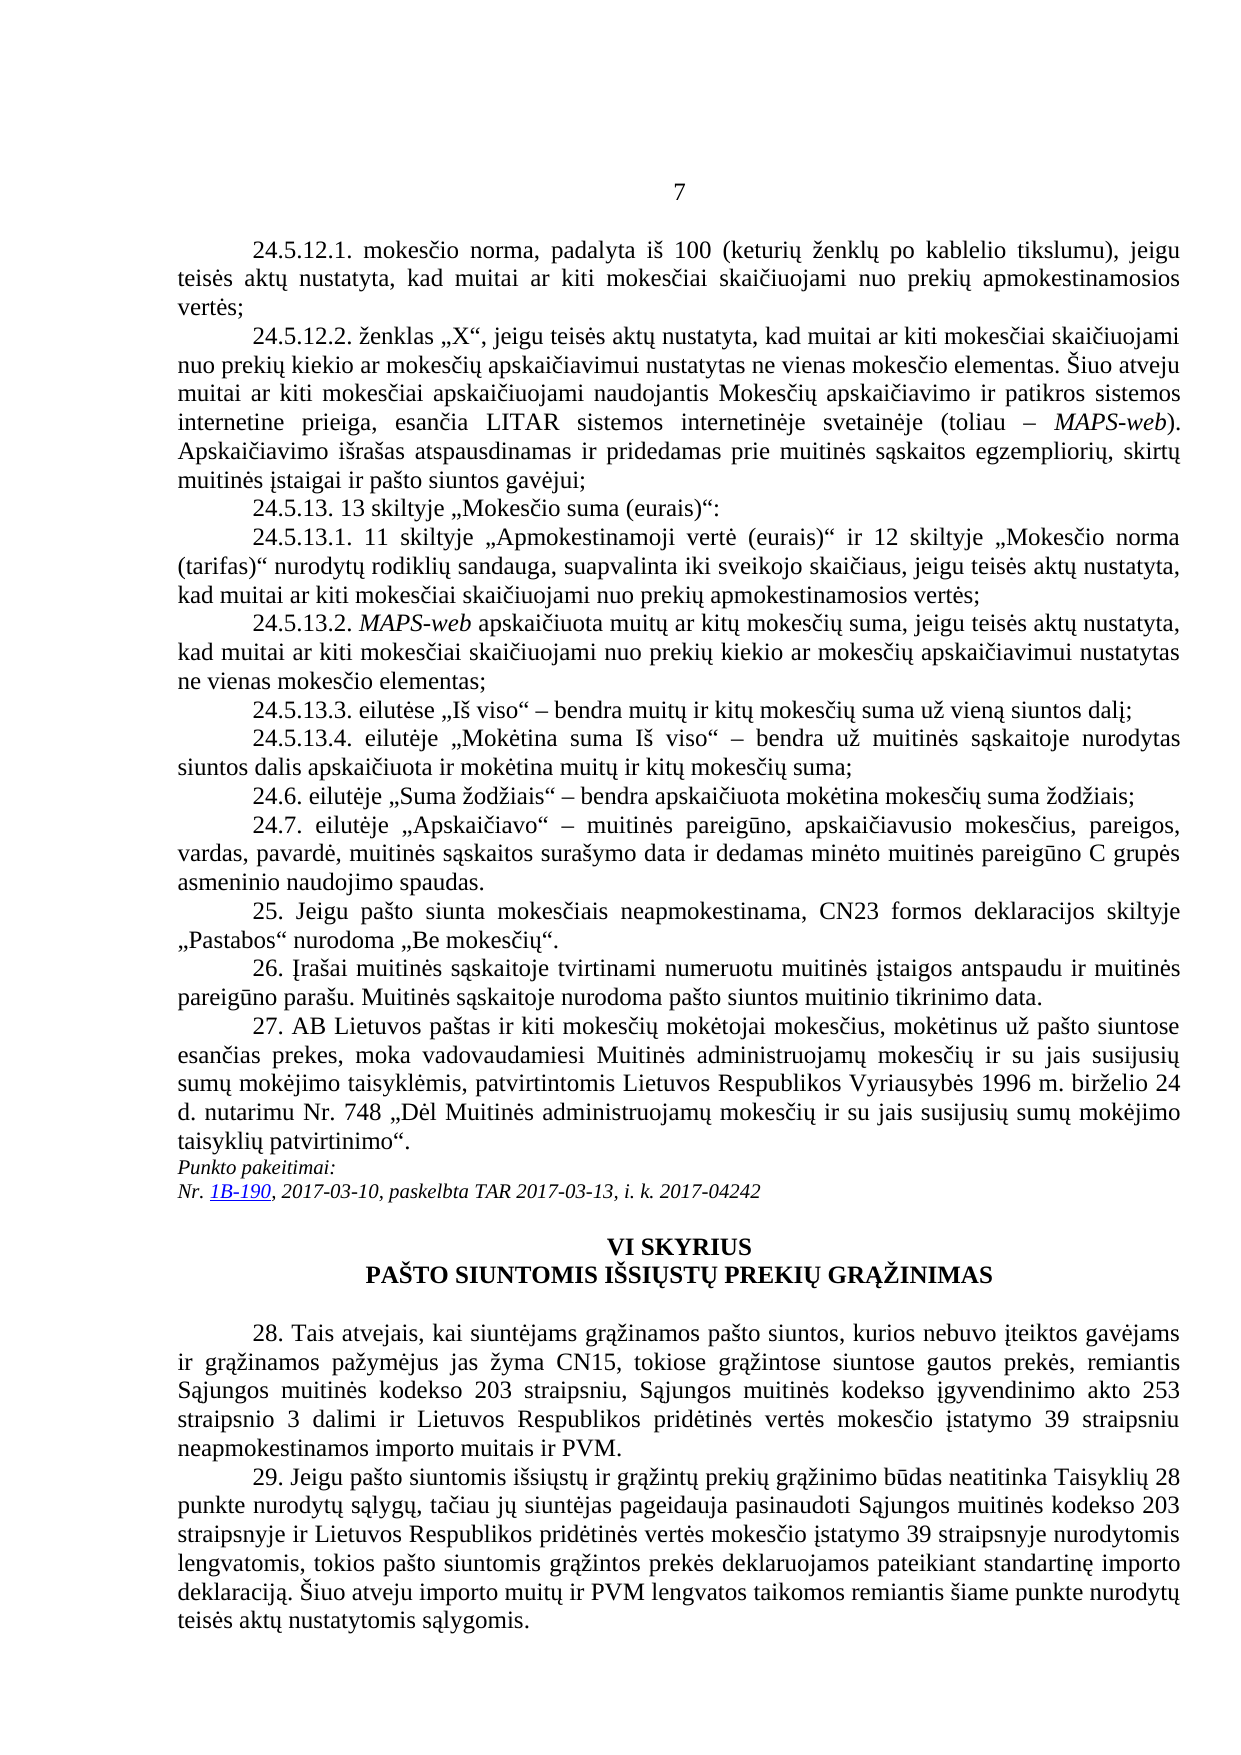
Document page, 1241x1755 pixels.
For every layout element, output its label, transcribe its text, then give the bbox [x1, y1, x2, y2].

text 24.6. eilutėje „Suma žodžiais“ – bendra apskaičiuota mokėtina mokesčių suma žodžiais; [177, 781, 1181, 810]
text 24.5.13. 13 skiltyje „Mokesčio suma (eurais)“: [177, 493, 1181, 522]
text 27. AB Lietuvos paštas ir kiti mokesčių mokėtojai mokesčius, mokėtinus už pašto siuntose esančias prekes, moka vadovaudamiesi Muitinės administruojamų mokesčių ir su jais susijusių sumų mokėjimo taisyklėmis, patvirtintomis Lietuvos Respublikos Vyriausybės 1996 m. birželio 24 d. nutarimu Nr. 748 „Dėl Muitinės administruojamų mokesčių ir su jais susijusių sumų mokėjimo taisyklių patvirtinimo“. [177, 1011, 1181, 1155]
text Nr. 1B-190, 2017-03-10, paskelbta TAR 2017-03-13, i. k. 2017-04242 [177, 1179, 1181, 1203]
text 24.5.13.2. MAPS-web apskaičiuota muitų ar kitų mokesčių suma, jeigu teisės aktų nustatyta, kad muitai ar kiti mokesčiai skaičiuojami nuo prekių kiekio ar mokesčių apskaičiavimui nustatytas ne vienas mokesčio elementas; [177, 608, 1181, 695]
text 28. Tais atvejais, kai siuntėjams grąžinamos pašto siuntos, kurios nebuvo įteiktos gavėjams ir grąžinamos pažymėjus jas žyma CN15, tokiose grąžintose siuntose gautos prekės, remiantis Sąjungos muitinės kodekso 203 straipsniu, Sąjungos muitinės kodekso įgyvendinimo akto 253 straipsnio 3 dalimi ir Lietuvos Respublikos pridėtinės vertės mokesčio įstatymo 39 straipsniu neapmokestinamos importo muitais ir PVM. [177, 1318, 1181, 1462]
text PAŠTO SIUNTOMIS IŠSIŲSTŲ PREKIŲ GRĄŽINIMAS [177, 1260, 1181, 1289]
text 26. Įrašai muitinės sąskaitoje tvirtinami numeruotu muitinės įstaigos antspaudu ir muitinės pareigūno parašu. Muitinės sąskaitoje nurodoma pašto siuntos muitinio tikrinimo data. [177, 953, 1181, 1011]
text 24.5.13.3. eilutėse „Iš viso“ – bendra muitų ir kitų mokesčių suma už vieną siuntos dalį; [177, 695, 1181, 723]
text 24.5.13.4. eilutėje „Mokėtina suma Iš viso“ – bendra už muitinės sąskaitoje nurodytas siuntos dalis apskaičiuota ir mokėtina muitų ir kitų mokesčių suma; [177, 723, 1181, 781]
text 25. Jeigu pašto siunta mokesčiais neapmokestinama, CN23 formos deklaracijos skiltyje „Pastabos“ nurodoma „Be mokesčių“. [177, 896, 1181, 953]
text Punkto pakeitimai: [177, 1155, 1181, 1179]
text VI SKYRIUS [177, 1232, 1181, 1260]
text 24.5.12.1. mokesčio norma, padalyta iš 100 (keturių ženklų po kablelio tikslumu), jeigu teisės aktų nustatyta, kad muitai ar kiti mokesčiai skaičiuojami nuo prekių apmokestinamosios vertės; [177, 235, 1181, 321]
text 24.5.12.2. ženklas „X“, jeigu teisės aktų nustatyta, kad muitai ar kiti mokesčiai skaičiuojami nuo prekių kiekio ar mokesčių apskaičiavimui nustatytas ne vienas mokesčio elementas. Šiuo atveju muitai ar kiti mokesčiai apskaičiuojami naudojantis Mokesčių apskaičiavimo ir patikros sistemos internetine prieiga, esančia LITAR sistemos internetinėje svetainėje (toliau – MAPS-web). Apskaičiavimo išrašas atspausdinamas ir pridedamas prie muitinės sąskaitos egzempliorių, skirtų muitinės įstaigai ir pašto siuntos gavėjui; [177, 321, 1181, 493]
text 24.7. eilutėje „Apskaičiavo“ – muitinės pareigūno, apskaičiavusio mokesčius, pareigos, vardas, pavardė, muitinės sąskaitos surašymo data ir dedamas minėto muitinės pareigūno C grupės asmeninio naudojimo spaudas. [177, 810, 1181, 896]
text 29. Jeigu pašto siuntomis išsiųstų ir grąžintų prekių grąžinimo būdas neatitinka Taisyklių 28 punkte nurodytų sąlygų, tačiau jų siuntėjas pageidauja pasinaudoti Sąjungos muitinės kodekso 203 straipsnyje ir Lietuvos Respublikos pridėtinės vertės mokesčio įstatymo 39 straipsnyje nurodytomis lengvatomis, tokios pašto siuntomis grąžintos prekės deklaruojamos pateikiant standartinę importo deklaraciją. Šiuo atveju importo muitų ir PVM lengvatos taikomos remiantis šiame punkte nurodytų teisės aktų nustatytomis sąlygomis. [177, 1462, 1181, 1634]
text 24.5.13.1. 11 skiltyje „Apmokestinamoji vertė (eurais)“ ir 12 skiltyje „Mokesčio norma (tarifas)“ nurodytų rodiklių sandauga, suapvalinta iki sveikojo skaičiaus, jeigu teisės aktų nustatyta, kad muitai ar kiti mokesčiai skaičiuojami nuo prekių apmokestinamosios vertės; [177, 522, 1181, 608]
